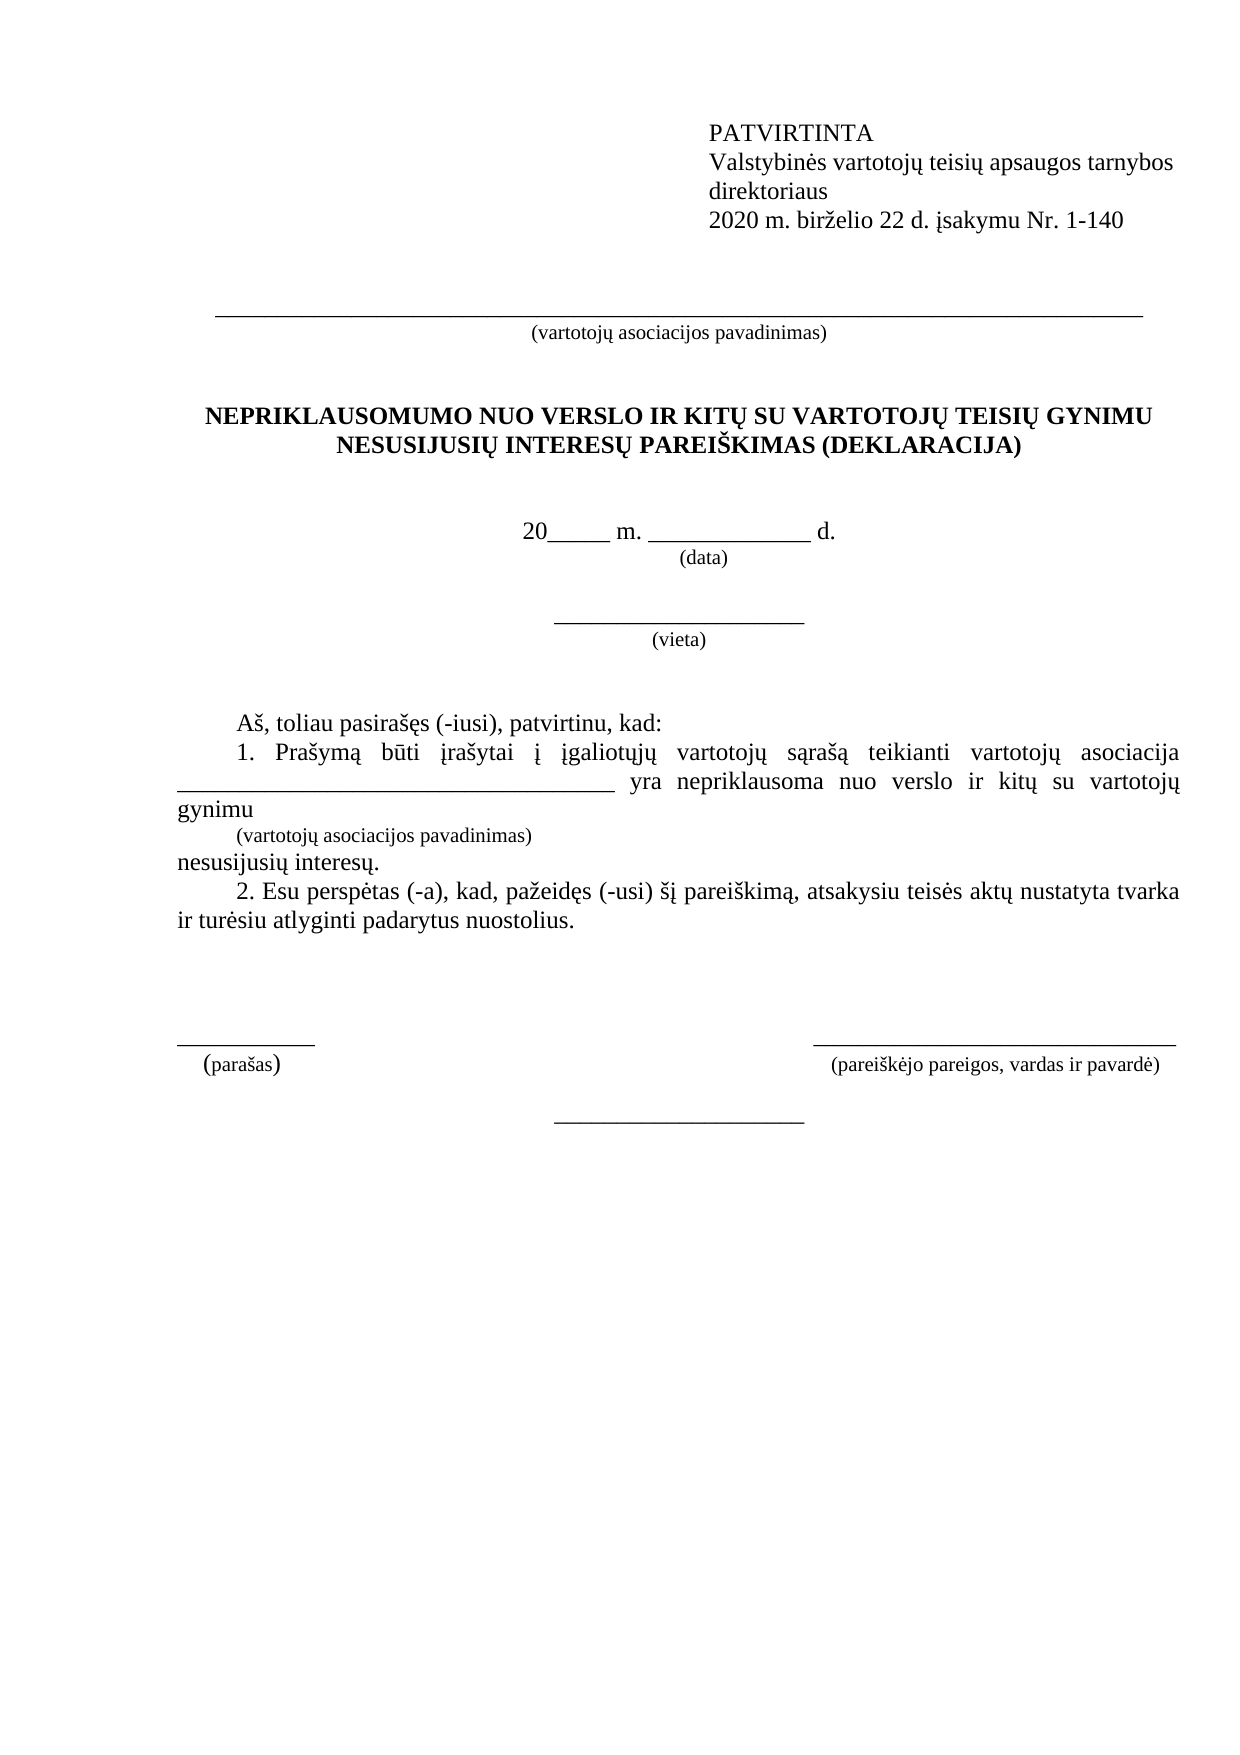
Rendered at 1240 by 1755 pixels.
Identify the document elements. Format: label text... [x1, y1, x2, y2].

text 2. Esu perspėtas (-a), kad, pažeidęs (-usi) šį pareiškimą, atsakysiu teisės aktų nustatyta tvarka ir turėsiu atlyginti padarytus nuostolius. [177, 876, 1181, 933]
text 20_____ m. _____________ d. [177, 516, 1181, 545]
text (vartotojų asociacijos pavadinimas) [177, 823, 1181, 847]
text nesusijusių interesų. [177, 847, 1181, 876]
text (vieta) [177, 627, 1181, 651]
text –––––––––––––––––––– [177, 1106, 1181, 1135]
text ____________________ [177, 598, 1181, 627]
text 2020 m. birželio 22 d. įsakymu Nr. 1-140 [708, 205, 1181, 233]
text 1. Prašymą būti įrašytai į įgaliotųjų vartotojų sąrašą teikianti vartotojų asociacija ___________________________________ yra nepriklausoma nuo verslo ir kitų su vartotojų gynimu [177, 737, 1181, 823]
text NEPRIKLAUSOMUMO NUO VERSLO IR KITŲ SU VARTOTOJŲ TEISIŲ GYNIMU NESUSIJUSIŲ INTERESŲ PAREIŠKIMAS (deklaracija) [177, 401, 1181, 459]
text (parašas) (pareiškėjo pareigos, vardas ir pavardė) [177, 1048, 1181, 1077]
text PATVIRTINTA [708, 118, 1181, 147]
text Aš, toliau pasirašęs (-iusi), patvirtinu, kad: [177, 708, 1181, 737]
text ___________ _____________________________ [177, 1020, 1181, 1048]
text Valstybinės vartotojų teisių apsaugos tarnybos [708, 147, 1181, 176]
text (data) [177, 545, 1181, 569]
text (vartotojų asociacijos pavadinimas) [177, 320, 1181, 344]
text direktoriaus [708, 176, 1181, 205]
